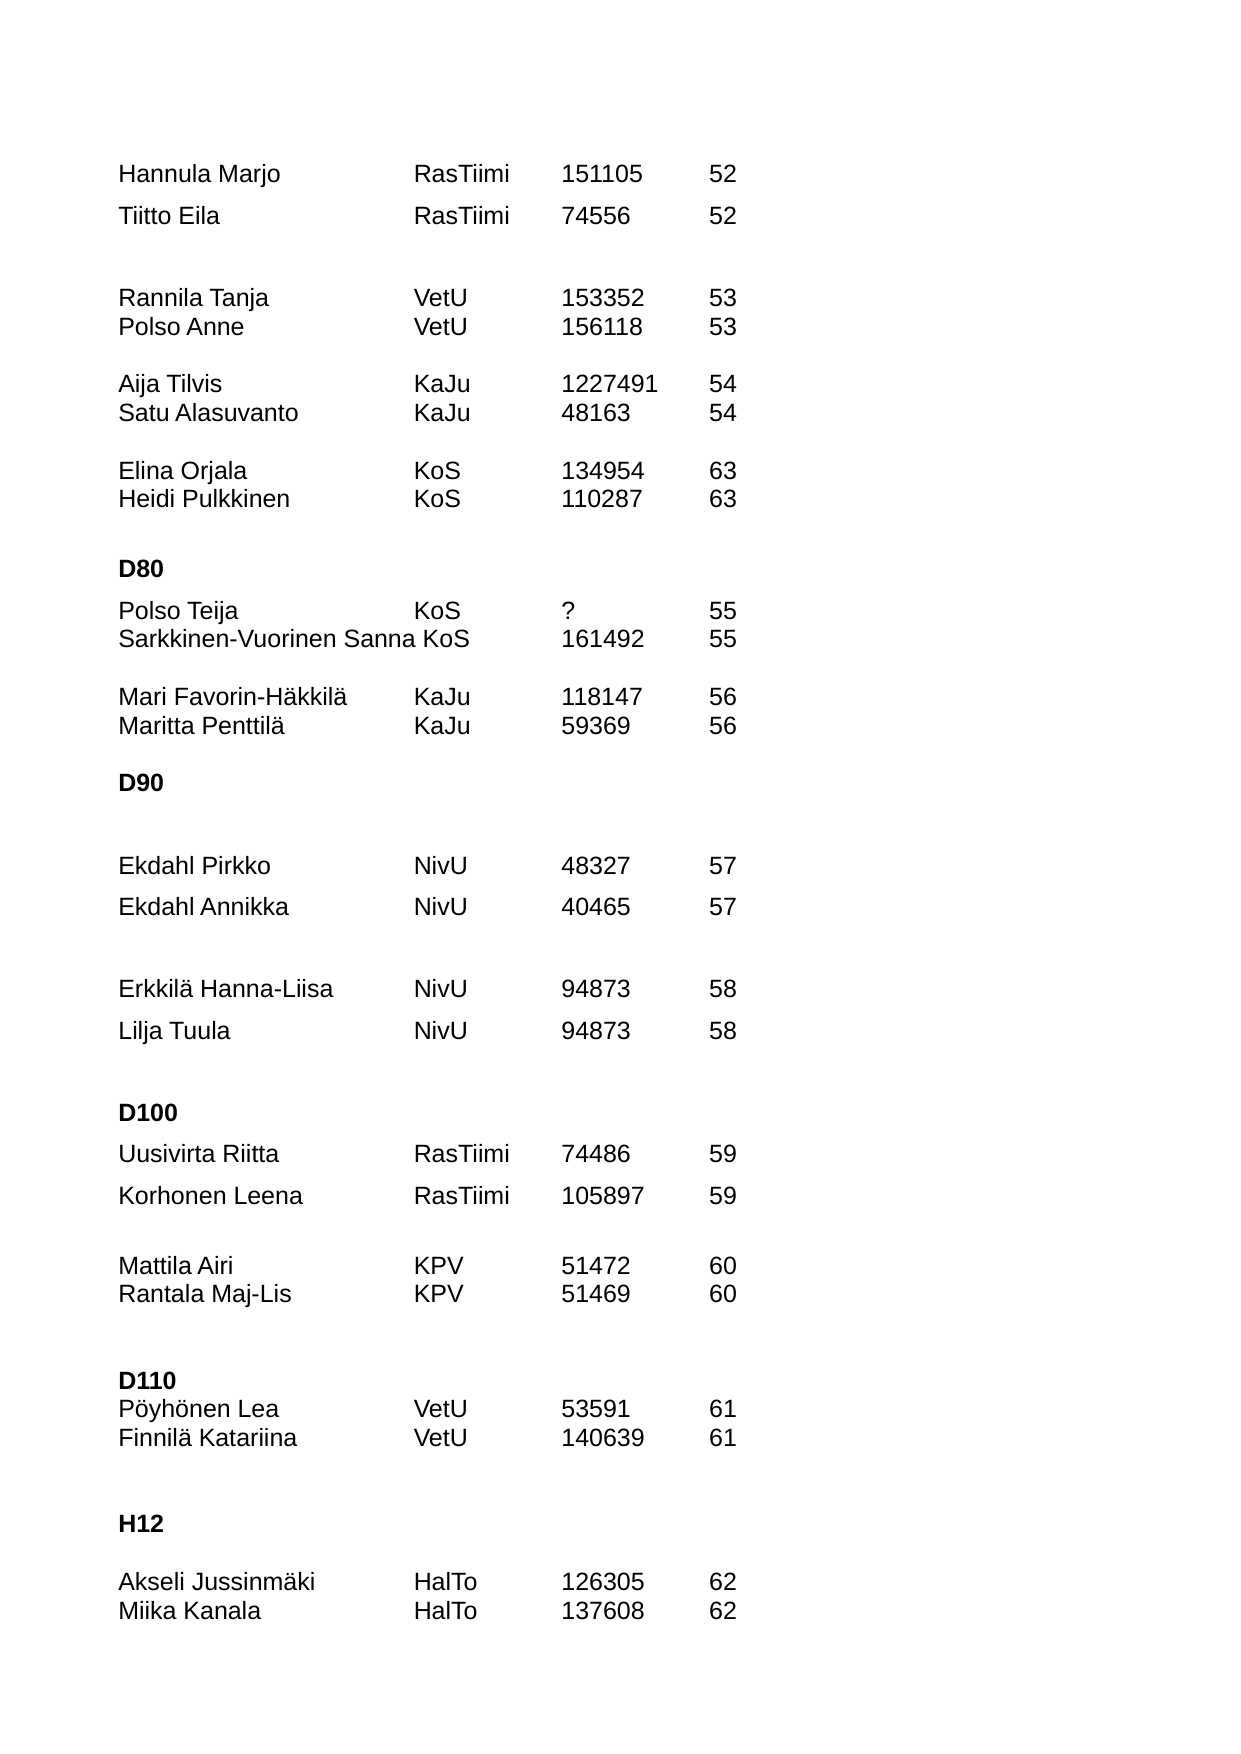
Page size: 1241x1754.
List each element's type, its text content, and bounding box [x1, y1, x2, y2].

text Aija Tilvis KaJu 1227491 54 [118, 369, 1122, 398]
text Satu Alasuvanto KaJu 48163 54 [118, 398, 1122, 427]
text Erkkilä Hanna-Liisa NivU 94873 58 [118, 974, 1122, 1003]
text Maritta Penttilä KaJu 59369 56 [118, 711, 1122, 739]
text Uusivirta Riitta RasTiimi 74486 59 [118, 1139, 1122, 1168]
text D80 [118, 554, 1122, 583]
text Akseli Jussinmäki HalTo 126305 62 [118, 1567, 1122, 1596]
text Tiitto Eila RasTiimi 74556 52 [118, 201, 1122, 229]
text Mari Favorin-Häkkilä KaJu 118147 56 [118, 682, 1122, 711]
text Lilja Tuula NivU 94873 58 [118, 1016, 1122, 1044]
text Polso Teija KoS ? 55 Sarkkinen-Vuorinen Sanna KoS 161492 55 [118, 596, 1122, 653]
text Mattila Airi KPV 51472 60 Rantala Maj-Lis KPV 51469 60 [118, 1251, 1122, 1308]
text Hannula Marjo RasTiimi 151105 52 [118, 159, 1122, 188]
text D110 [118, 1366, 1122, 1394]
text Elina Orjala KoS 134954 63 Heidi Pulkkinen KoS 110287 63 [118, 456, 1122, 513]
text Pöyhönen Lea VetU 53591 61 Finnilä Katariina VetU 140639 61 [118, 1394, 1122, 1452]
text D90 [118, 768, 1122, 797]
text H12 [118, 1509, 1122, 1538]
text Ekdahl Annikka NivU 40465 57 [118, 892, 1122, 921]
text D100 [118, 1098, 1122, 1127]
text Rannila Tanja VetU 153352 53 Polso Anne VetU 156118 53 [118, 283, 1122, 341]
text Korhonen Leena RasTiimi 105897 59 [118, 1181, 1122, 1209]
text Ekdahl Pirkko NivU 48327 57 [118, 851, 1122, 879]
text Miika Kanala HalTo 137608 62 [118, 1596, 1122, 1624]
